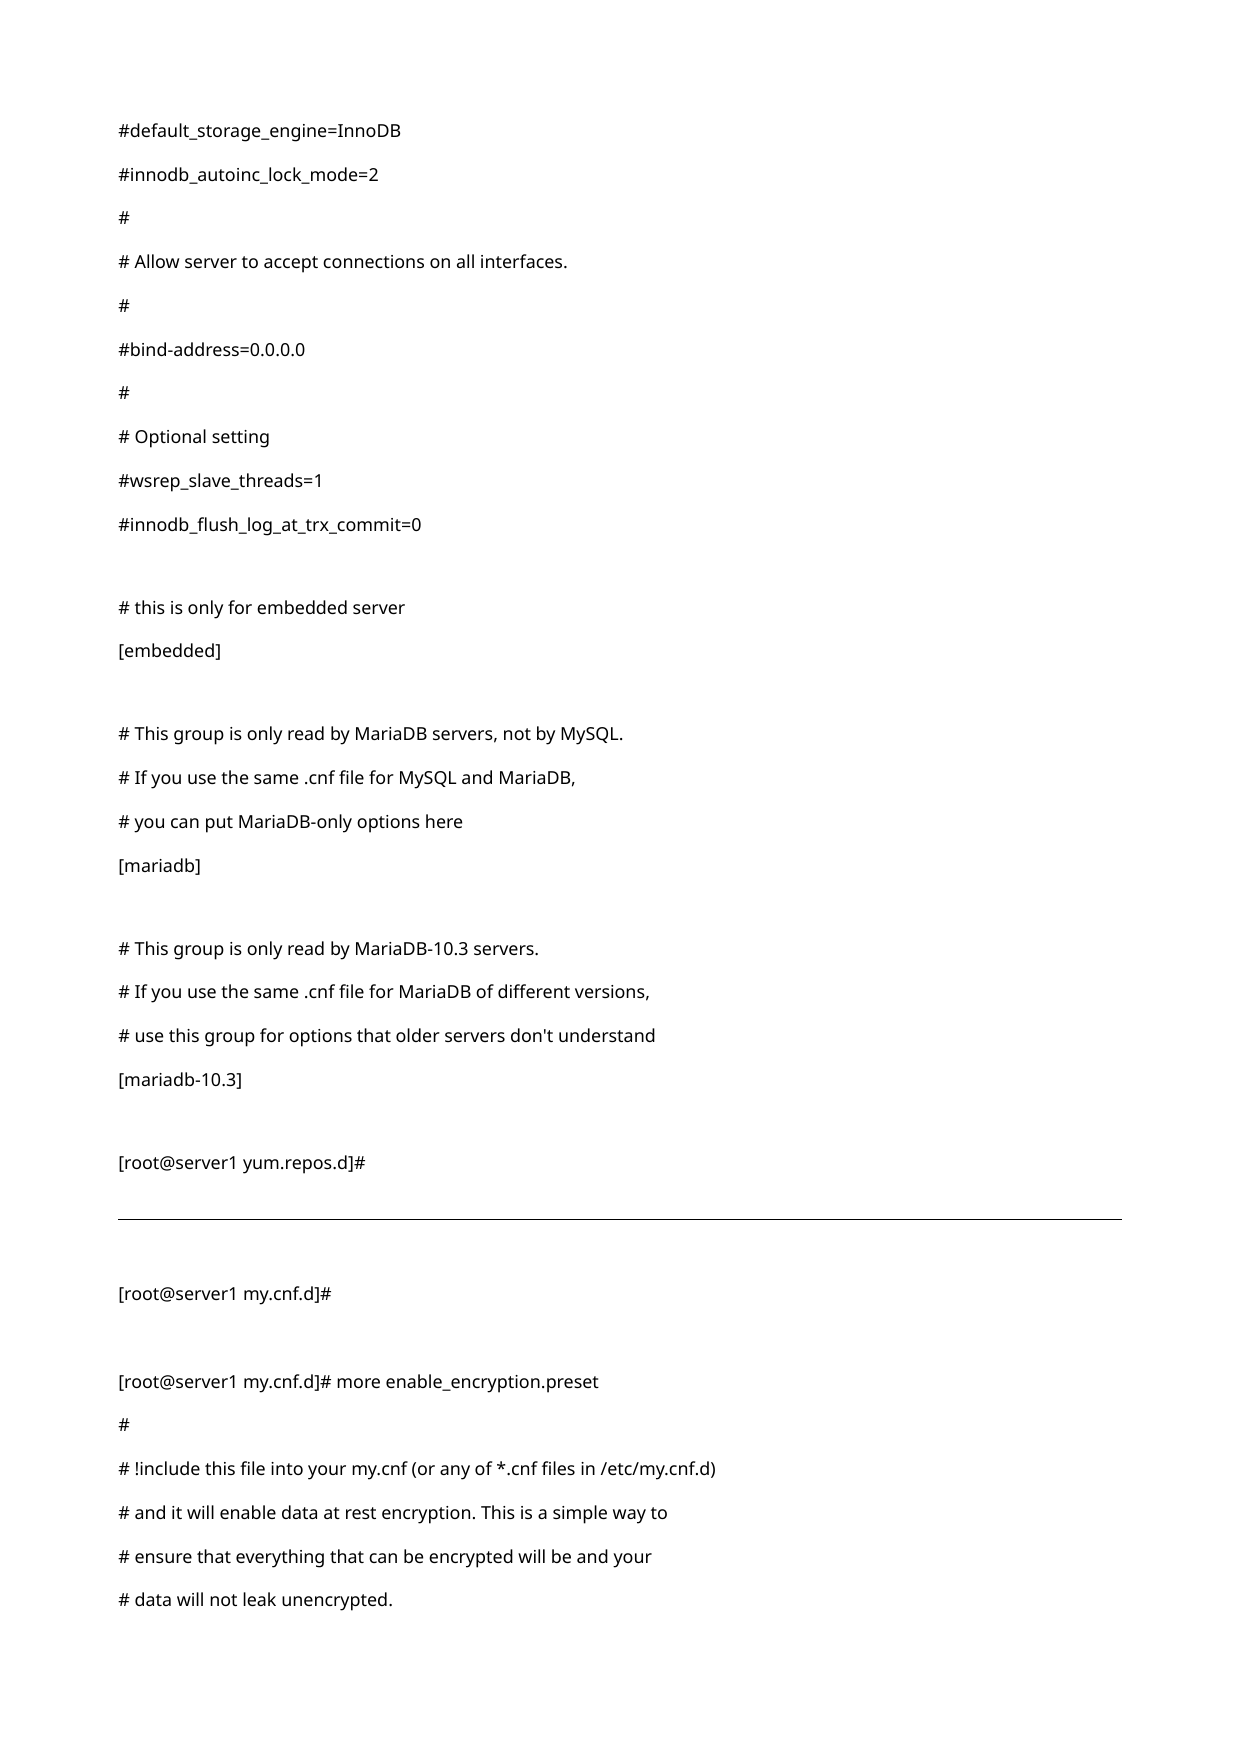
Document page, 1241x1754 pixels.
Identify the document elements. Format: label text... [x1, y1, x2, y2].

text # This group is only read by MariaDB-10.3 servers. [118, 936, 1122, 960]
text #default_storage_engine=InnoDB [118, 118, 1122, 142]
text #innodb_autoinc_lock_mode=2 [118, 162, 1122, 186]
text [embedded] [118, 639, 1122, 663]
text # [118, 1413, 1122, 1437]
text # Optional setting [118, 424, 1122, 449]
text # you can put MariaDB-only options here [118, 809, 1122, 833]
text #bind-address=0.0.0.0 [118, 337, 1122, 361]
text [root@server1 my.cnf.d]# [118, 1281, 1122, 1306]
text # [118, 293, 1122, 317]
text # ensure that everything that can be encrypted will be and your [118, 1544, 1122, 1568]
text # [118, 381, 1122, 405]
text #wsrep_slave_threads=1 [118, 468, 1122, 492]
text #innodb_flush_log_at_trx_commit=0 [118, 512, 1122, 536]
text # this is only for embedded server [118, 595, 1122, 619]
text # use this group for options that older servers don't understand [118, 1023, 1122, 1048]
text # data will not leak unencrypted. [118, 1588, 1122, 1612]
text [root@server1 my.cnf.d]# more enable_encryption.preset [118, 1369, 1122, 1393]
text [root@server1 yum.repos.d]# [118, 1150, 1122, 1174]
text # If you use the same .cnf file for MySQL and MariaDB, [118, 765, 1122, 790]
text # and it will enable data at rest encryption. This is a simple way to [118, 1500, 1122, 1524]
text # [118, 206, 1122, 230]
text # Allow server to accept connections on all interfaces. [118, 249, 1122, 274]
text [mariadb-10.3] [118, 1067, 1122, 1092]
text # !include this file into your my.cnf (or any of *.cnf files in /etc/my.cnf.d) [118, 1456, 1122, 1481]
text # If you use the same .cnf file for MariaDB of different versions, [118, 980, 1122, 1004]
text # This group is only read by MariaDB servers, not by MySQL. [118, 722, 1122, 746]
text [mariadb] [118, 853, 1122, 877]
